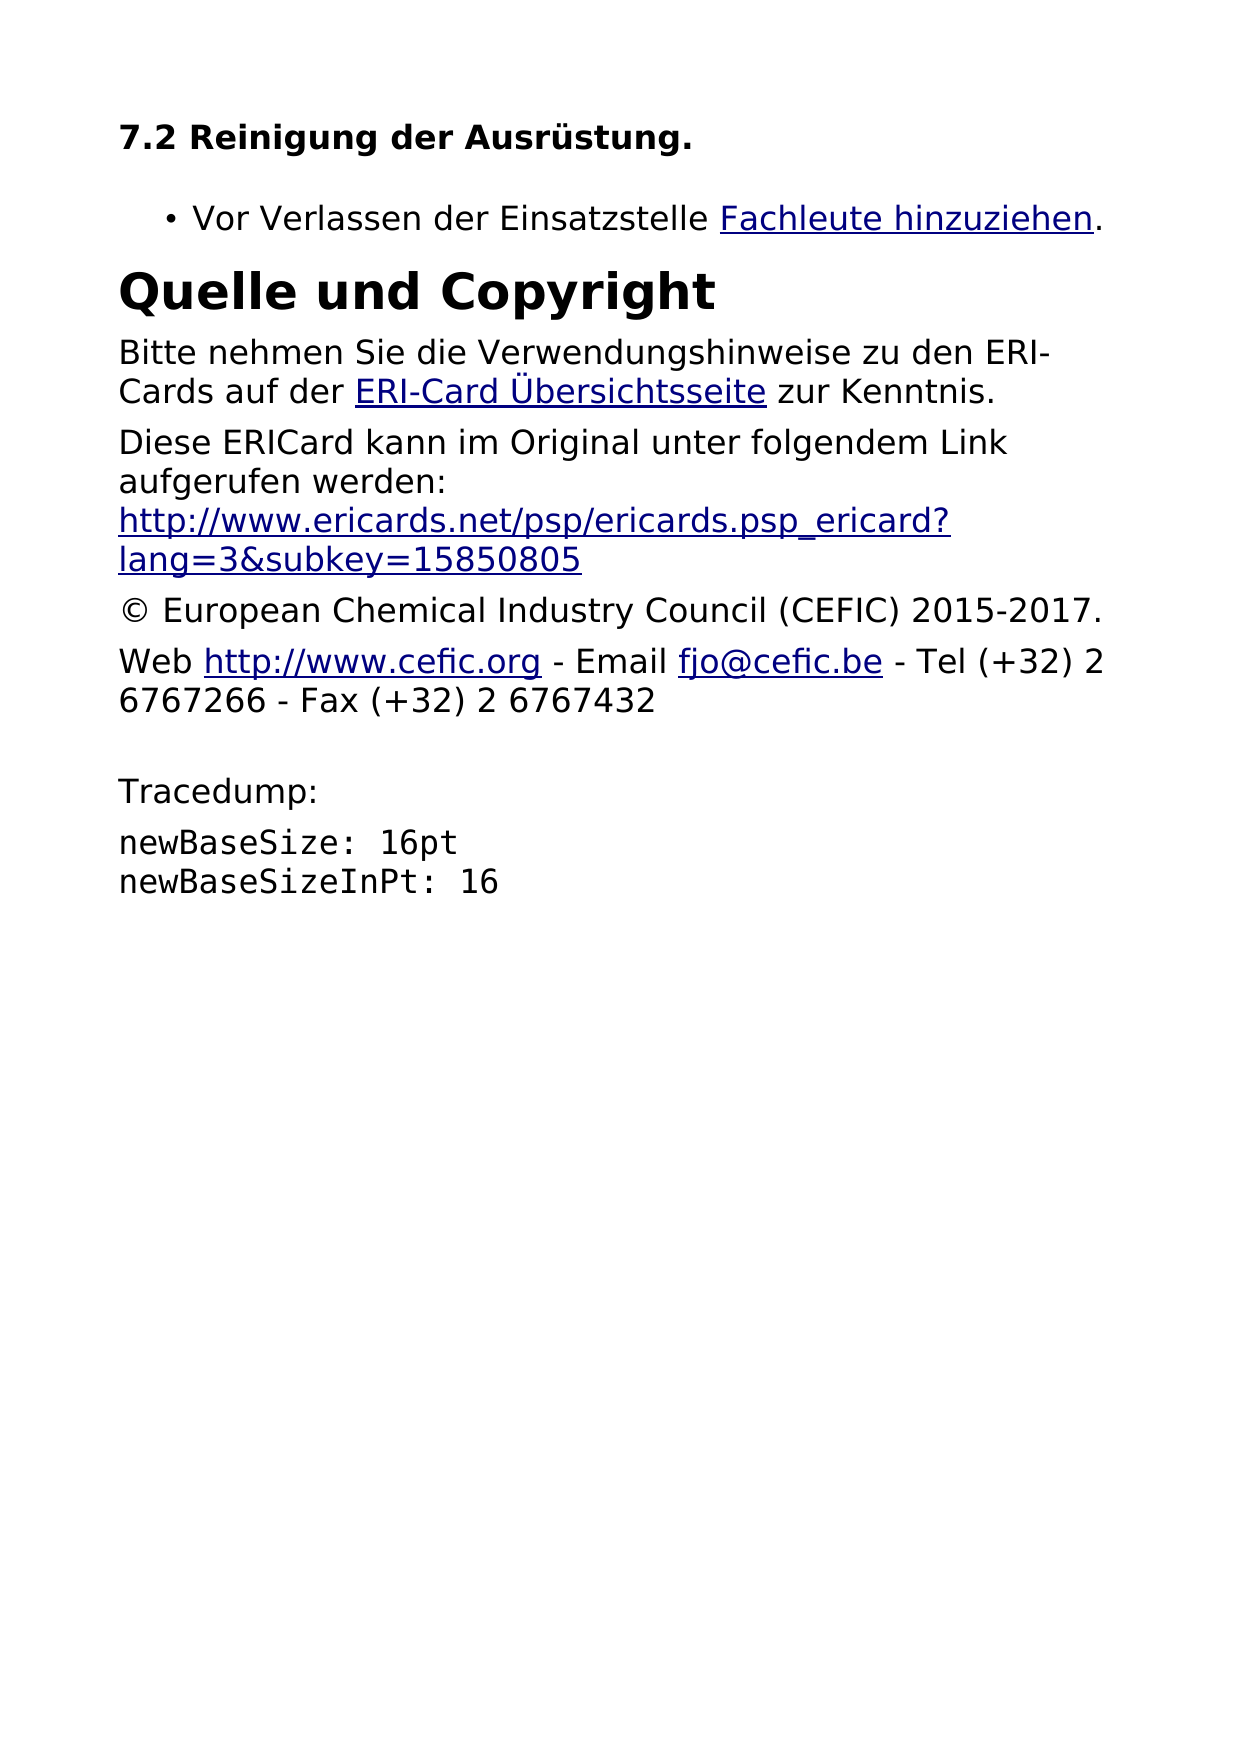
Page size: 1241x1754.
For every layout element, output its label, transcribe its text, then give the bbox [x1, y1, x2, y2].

text Web http://www.cefic.org - Email fjo@cefic.be - Tel (+32) 2 6767266 - Fax (+32) 2 6767432 [118, 643, 1122, 721]
text Tracedump: [118, 733, 1122, 811]
subtitle Quelle und Copyright [118, 263, 1122, 321]
list Vor Verlassen der Einsatzstelle Fachleute hinzuziehen. [177, 199, 1122, 238]
text Diese ERICard kann im Original unter folgendem Link aufgerufen werden: http://www.ericards.net/psp/ericards.psp_ericard?lang=3&subkey=15850805 [118, 424, 1122, 579]
text newBaseSize: 16pt newBaseSizeInPt: 16 [118, 823, 1122, 901]
text Bitte nehmen Sie die Verwendungshinweise zu den ERI-Cards auf der ERI-Card Übersichtsseite zur Kenntnis. [118, 333, 1122, 411]
subtitle 7.2 Reinigung der Ausrüstung. [118, 118, 1122, 157]
text © European Chemical Industry Council (CEFIC) 2015-2017. [118, 592, 1122, 631]
